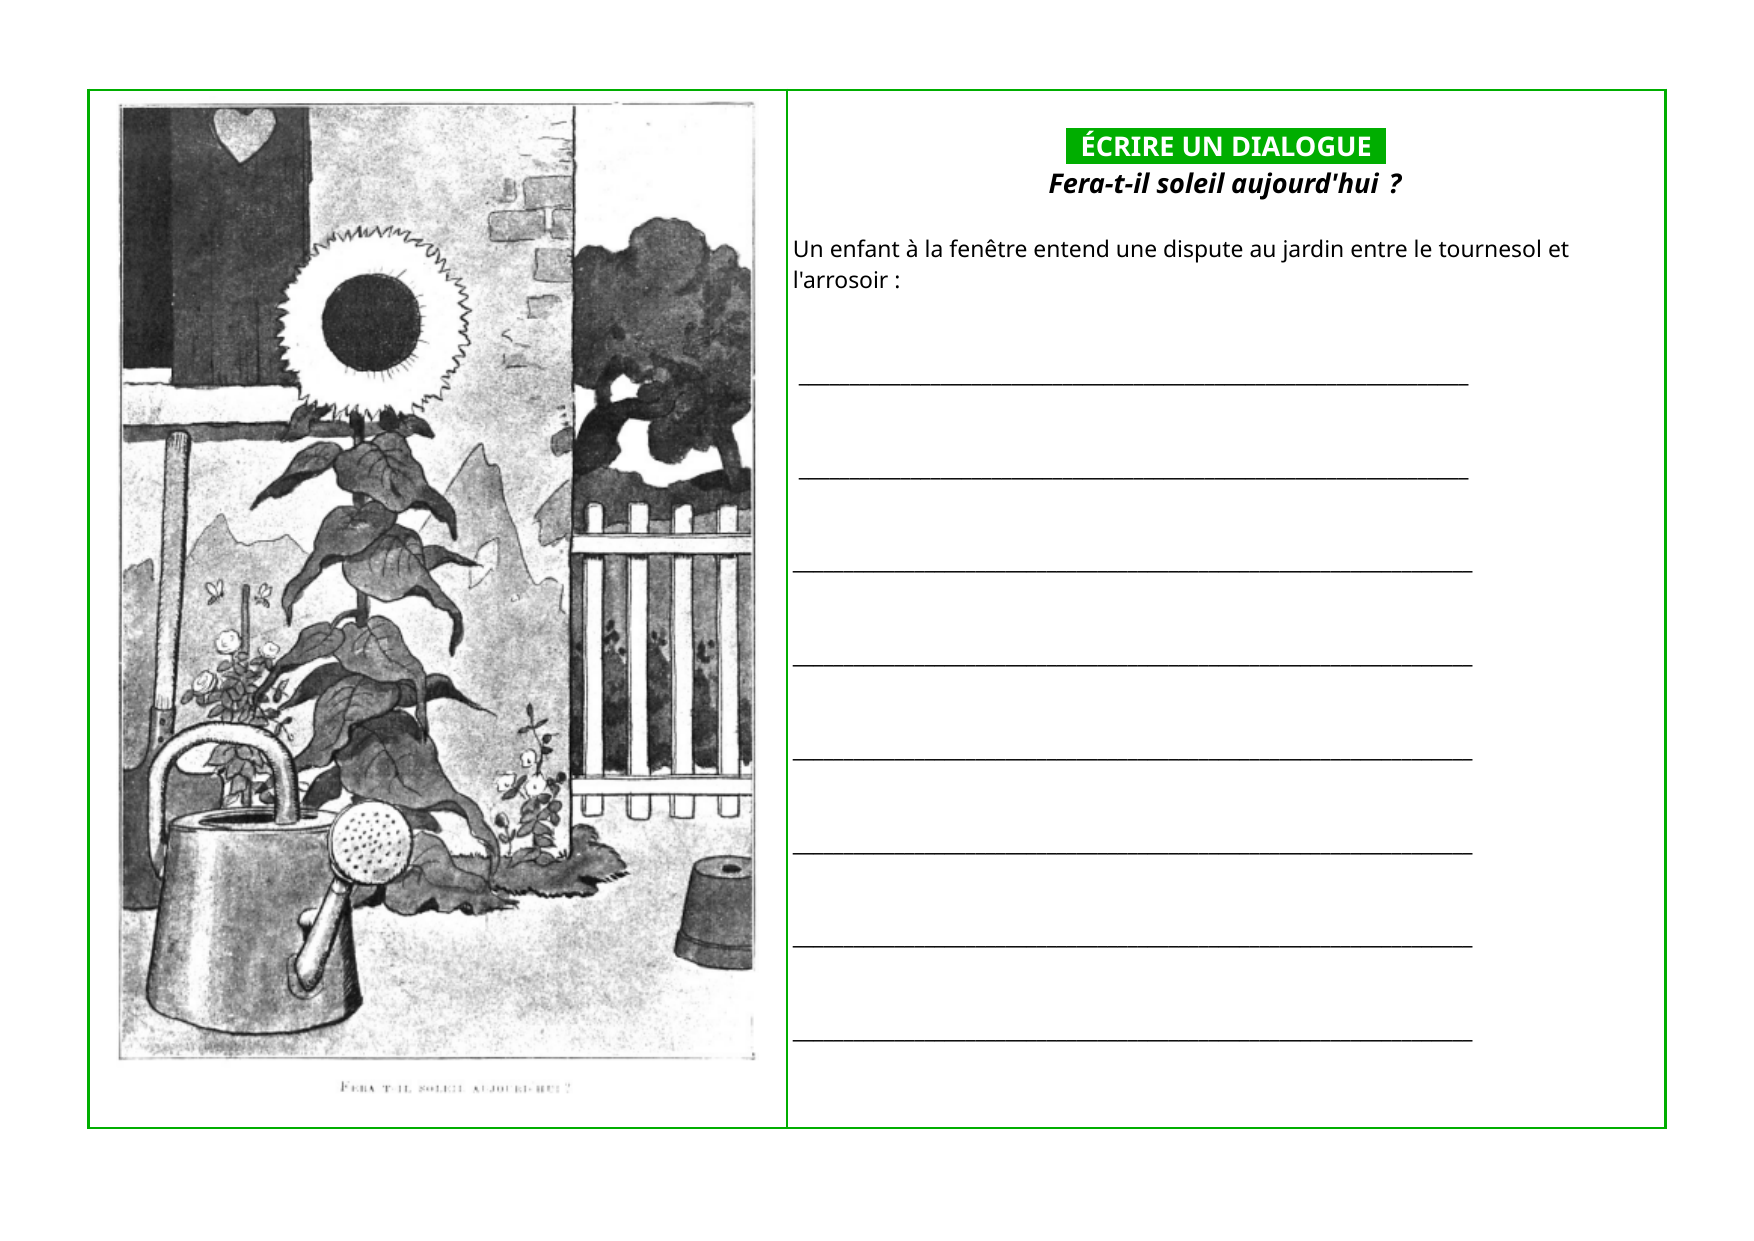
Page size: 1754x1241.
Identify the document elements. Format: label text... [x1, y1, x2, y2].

picture [116, 96, 760, 1104]
table_header ÉCRIRE UN DIALOGUE Fera-t-il soleil aujourd'hui ? Un enfant à la fenêtre entend une dispute au jardin entre le tournesol et l'arrosoir : __________________________________________________________________ __________________________________________________________________ ___________________________________________________________________ ___________________________________________________________________ ___________________________________________________________________ ___________________________________________________________________ ___________________________________________________________________ ___________________________________________________________________ [788, 91, 1664, 1127]
table_header [90, 91, 786, 1127]
